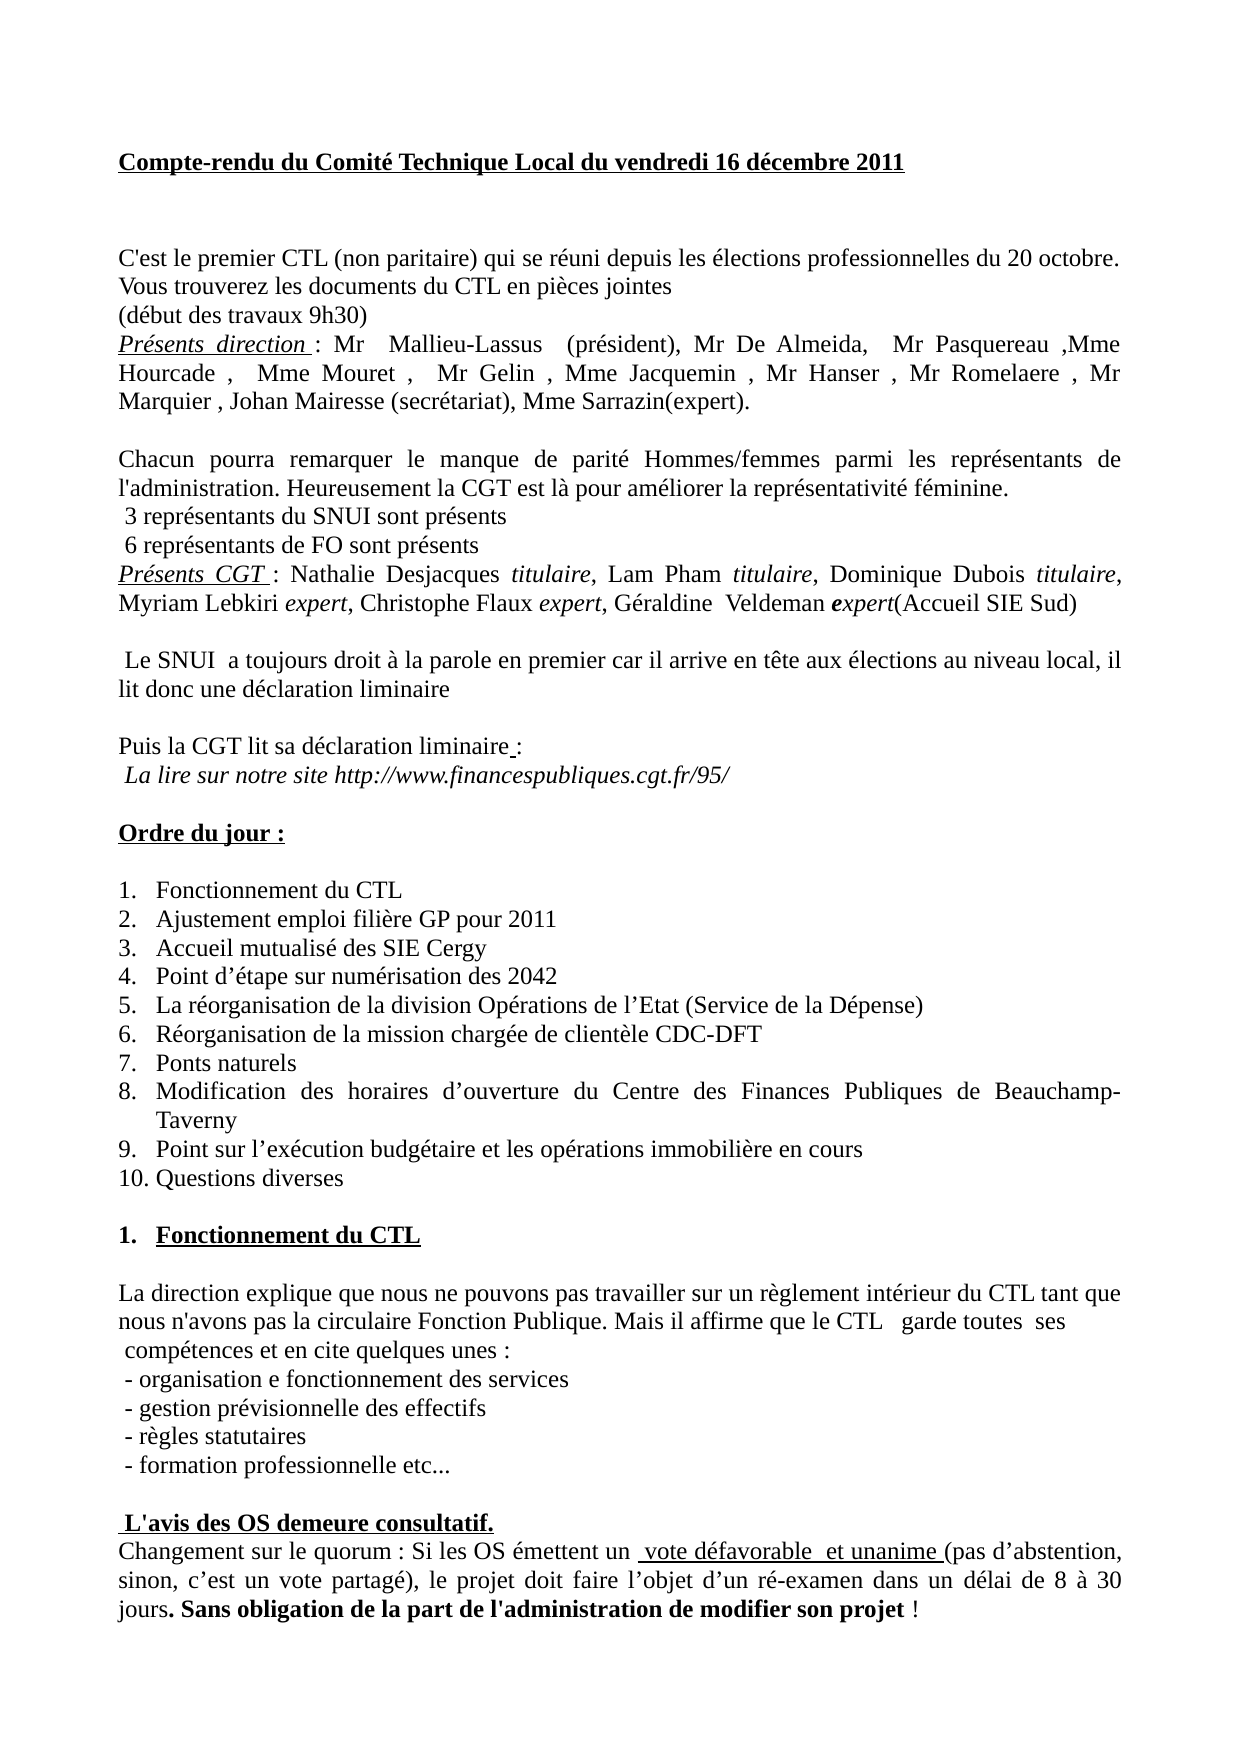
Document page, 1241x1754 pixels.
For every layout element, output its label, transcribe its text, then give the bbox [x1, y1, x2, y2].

text La lire sur notre site http://www.financespubliques.cgt.fr/95/ [118, 760, 1122, 789]
text La direction explique que nous ne pouvons pas travailler sur un règlement intérieur du CTL tant que nous n'avons pas la circulaire Fonction Publique. Mais il affirme que le CTL garde toutes ses [118, 1278, 1122, 1335]
text Changement sur le quorum : Si les OS émettent un vote défavorable et unanime (pas d’abstention, sinon, c’est un vote partagé), le projet doit faire l’objet d’un ré-examen dans un délai de 8 à 30 jours. Sans obligation de la part de l'administration de modifier son projet ! [118, 1536, 1122, 1623]
text - organisation e fonctionnement des services [118, 1364, 1122, 1393]
text Le SNUI a toujours droit à la parole en premier car il arrive en tête aux élections au niveau local, il lit donc une déclaration liminaire [118, 645, 1122, 703]
list Fonctionnement du CTL [118, 875, 1122, 904]
list Point sur l’exécution budgétaire et les opérations immobilière en cours [118, 1134, 1122, 1163]
text Ordre du jour : [118, 818, 1122, 846]
text C'est le premier CTL (non paritaire) qui se réuni depuis les élections professionnelles du 20 octobre. [118, 243, 1122, 271]
list Questions diverses [118, 1163, 1122, 1191]
list Accueil mutualisé des SIE Cergy [118, 933, 1122, 961]
list Point d’étape sur numérisation des 2042 [118, 961, 1122, 990]
list Ajustement emploi filière GP pour 2011 [118, 904, 1122, 933]
text 3 représentants du SNUI sont présents [118, 501, 1122, 530]
text compétences et en cite quelques unes : [118, 1335, 1122, 1364]
text L'avis des OS demeure consultatif. [118, 1508, 1122, 1536]
text 6 représentants de FO sont présents [118, 530, 1122, 559]
text Vous trouverez les documents du CTL en pièces jointes [118, 271, 1122, 300]
list La réorganisation de la division Opérations de l’Etat (Service de la Dépense) [118, 990, 1122, 1019]
list Réorganisation de la mission chargée de clientèle CDC-DFT [118, 1019, 1122, 1048]
list Ponts naturels [118, 1048, 1122, 1076]
list Modification des horaires d’ouverture du Centre des Finances Publiques de Beauchamp-Taverny [118, 1076, 1122, 1134]
text - formation professionnelle etc... [118, 1450, 1122, 1479]
text Puis la CGT lit sa déclaration liminaire : [118, 731, 1122, 760]
text (début des travaux 9h30) [118, 300, 1122, 329]
text - gestion prévisionnelle des effectifs [118, 1393, 1122, 1421]
text Chacun pourra remarquer le manque de parité Hommes/femmes parmi les représentants de l'administration. Heureusement la CGT est là pour améliorer la représentativité féminine. [118, 444, 1122, 501]
text - règles statutaires [118, 1421, 1122, 1450]
text Présents CGT : Nathalie Desjacques titulaire, Lam Pham titulaire, Dominique Dubois titulaire, Myriam Lebkiri expert, Christophe Flaux expert, Géraldine Veldeman expert(Accueil SIE Sud) [118, 559, 1122, 616]
text Compte-rendu du Comité Technique Local du vendredi 16 décembre 2011 [118, 147, 1122, 176]
text Présents direction : Mr Mallieu-Lassus (président), Mr De Almeida, Mr Pasquereau ,Mme Hourcade , Mme Mouret , Mr Gelin , Mme Jacquemin , Mr Hanser , Mr Romelaere , Mr Marquier , Johan Mairesse (secrétariat), Mme Sarrazin(expert). [118, 329, 1122, 415]
list Fonctionnement du CTL [118, 1220, 1122, 1249]
